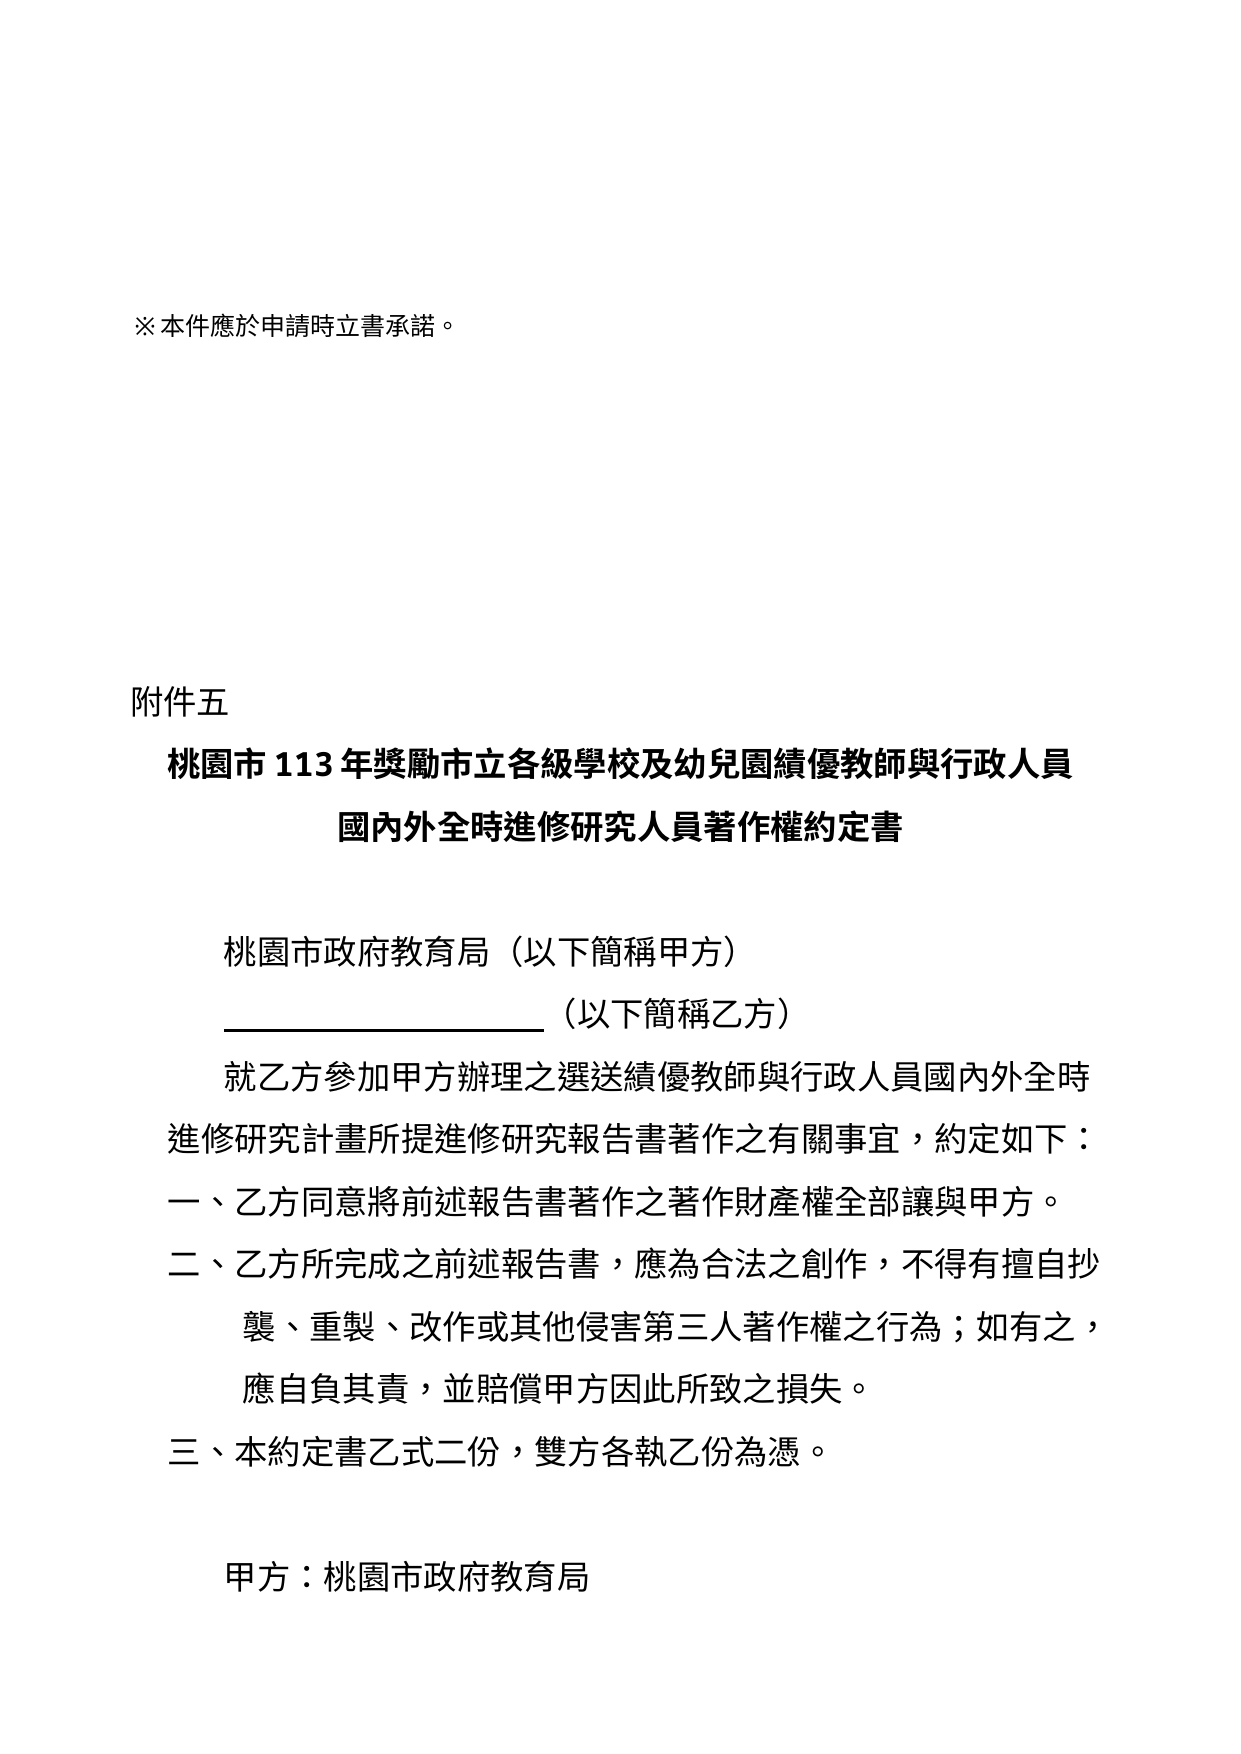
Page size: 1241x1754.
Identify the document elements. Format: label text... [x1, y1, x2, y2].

text 甲方：桃園市政府教育局 [167, 1533, 1110, 1596]
text ※本件應於申請時立書承諾。 [130, 283, 1110, 346]
text 附件五 [130, 658, 1110, 721]
text 就乙方參加甲方辦理之選送績優教師與行政人員國內外全時進修研究計畫所提進修研究報告書著作之有關事宜，約定如下： [167, 1033, 1110, 1158]
text 桃園市政府教育局（以下簡稱甲方） [167, 908, 1110, 971]
text 國內外全時進修研究人員著作權約定書 [130, 783, 1110, 846]
text （以下簡稱乙方） [167, 971, 1110, 1033]
text 一、乙方同意將前述報告書著作之著作財產權全部讓與甲方。 [167, 1158, 1110, 1221]
text 三、本約定書乙式二份，雙方各執乙份為憑。 [167, 1408, 1110, 1471]
text 桃園市113年獎勵市立各級學校及幼兒園績優教師與行政人員 [130, 721, 1110, 783]
text 二、乙方所完成之前述報告書，應為合法之創作，不得有擅自抄襲、重製、改作或其他侵害第三人著作權之行為；如有之，應自負其責，並賠償甲方因此所致之損失。 [167, 1221, 1110, 1408]
